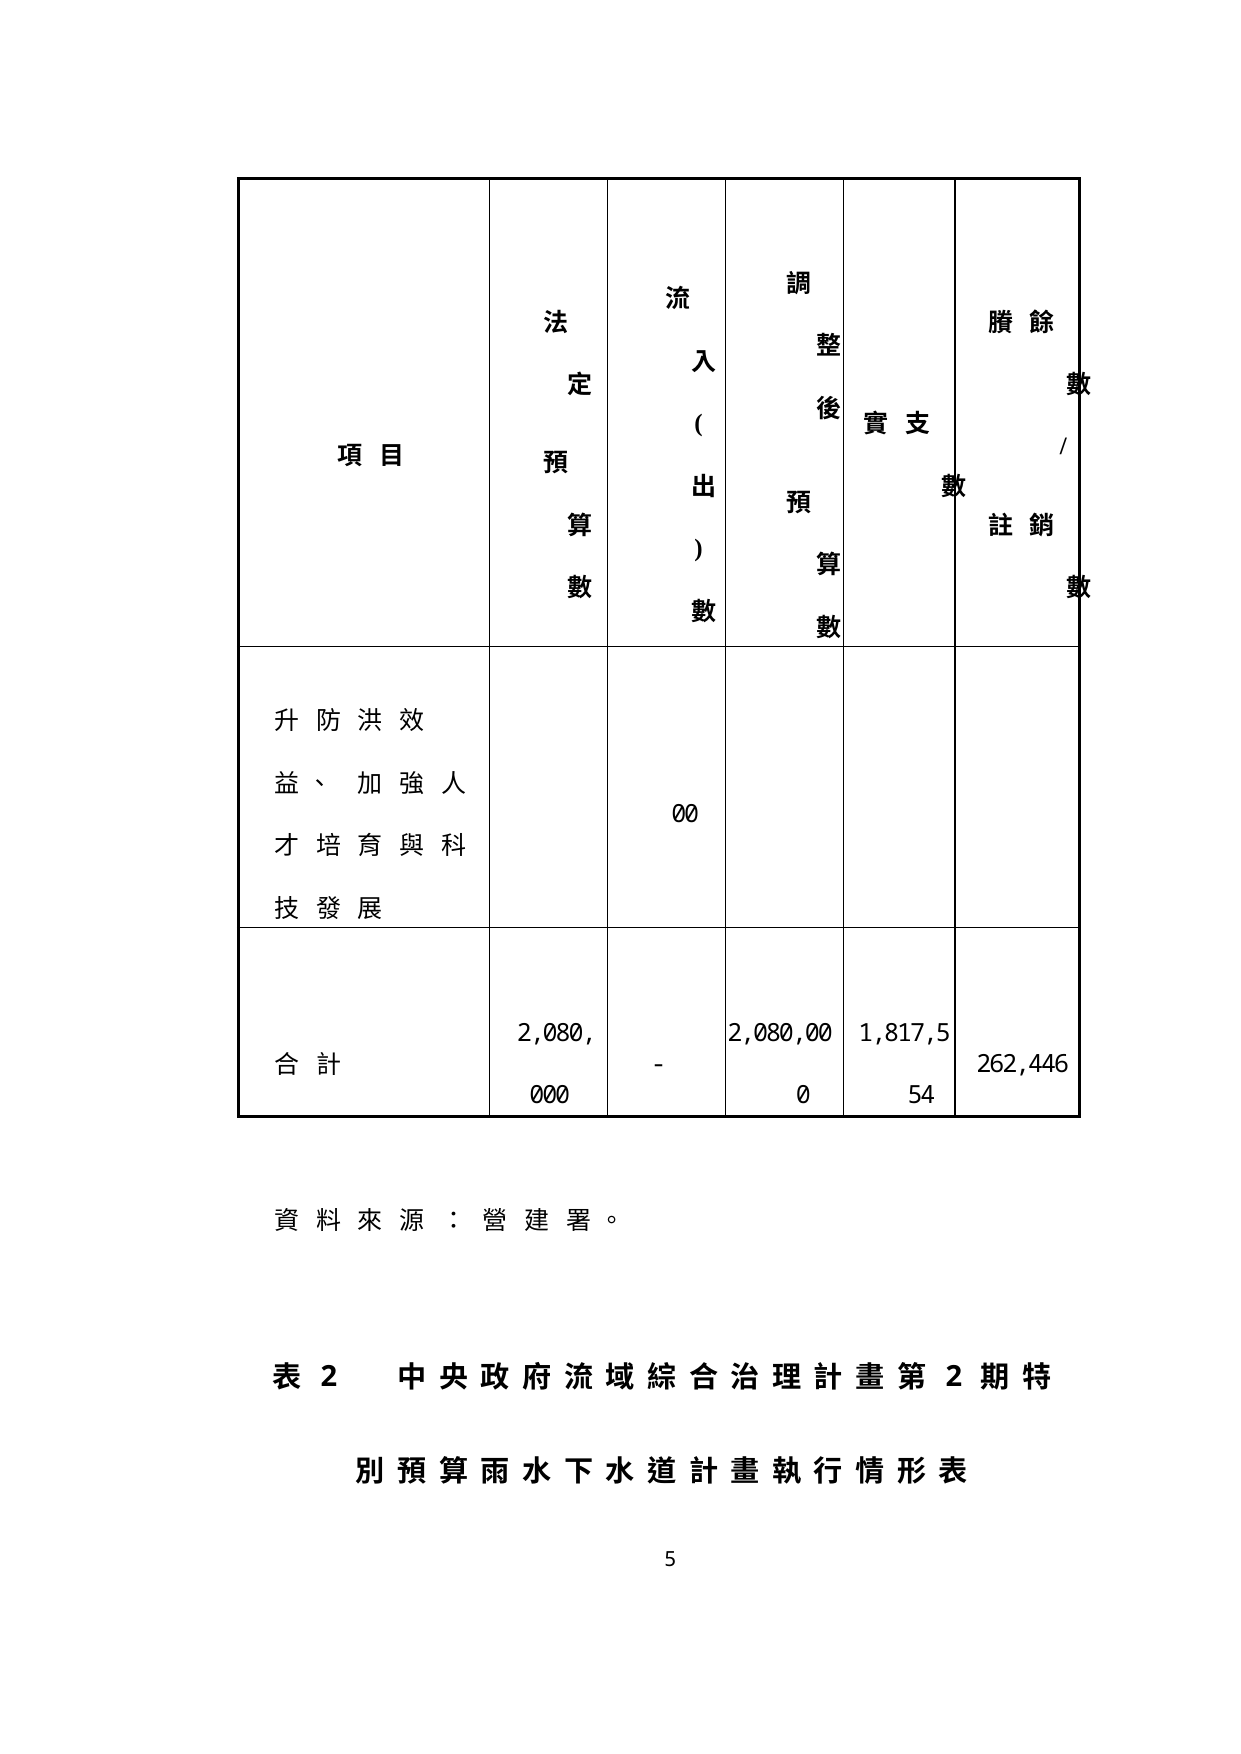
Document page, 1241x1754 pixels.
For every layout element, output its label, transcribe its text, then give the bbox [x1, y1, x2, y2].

text 資料來源：營建署。 [183, 1177, 1058, 1240]
table_cell [956, 647, 1078, 927]
table_cell 2,080,000 [490, 928, 607, 1115]
table_header 法定 預算數 [490, 180, 607, 646]
table_cell 2,080,000 [726, 928, 843, 1115]
table_cell 262,446 [956, 928, 1078, 1115]
table_header 賸餘數/ 註銷數 [956, 180, 1078, 646]
table_cell [726, 647, 843, 927]
table_cell 升防洪效益、加強人才培育與科技發展 [240, 647, 489, 927]
table_header 項目 [240, 180, 489, 646]
table_cell [490, 647, 607, 927]
table_cell - [608, 928, 725, 1115]
table_header 調整後 預算數 [726, 180, 843, 646]
table_cell 合計 [240, 928, 489, 1115]
table_header 實支數 [844, 180, 954, 646]
table_cell [844, 647, 954, 927]
text 表2 中央政府流域綜合治理計畫第2期特別預算雨水下水道計畫執行情形表 [227, 1302, 1058, 1490]
table_header 流入(出)數 [608, 180, 725, 646]
table_cell 00 [608, 647, 725, 927]
table_cell 1,817,554 [844, 928, 954, 1115]
